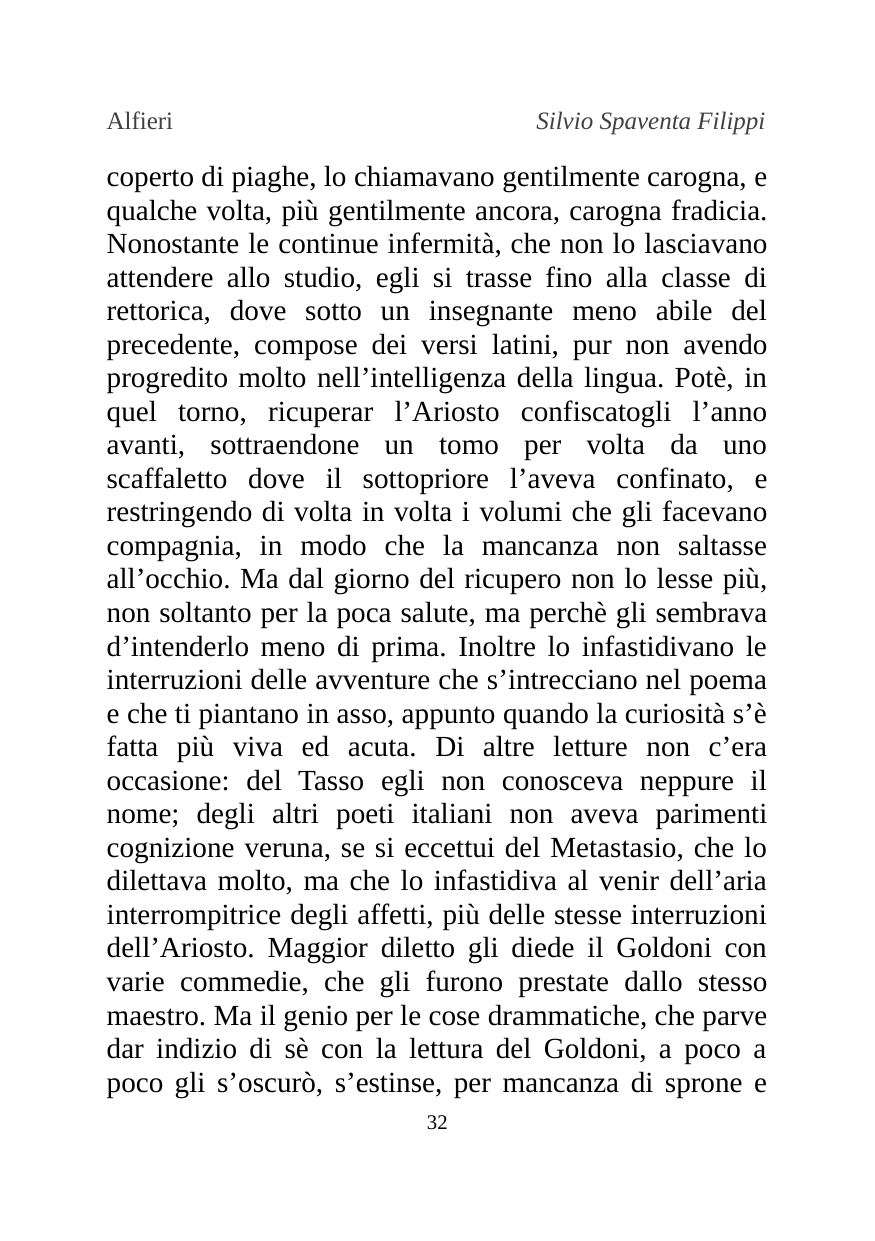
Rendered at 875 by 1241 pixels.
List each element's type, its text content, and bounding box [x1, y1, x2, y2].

text coperto di piaghe, lo chiamavano gentilmente carogna, e qualche volta, più gentilmente ancora, carogna fradicia. Nonostante le continue infermità, che non lo lasciavano attendere allo studio, egli si trasse fino alla classe di rettorica, dove sotto un insegnante meno abile del precedente, compose dei versi latini, pur non avendo progredito molto nell’intelligenza della lingua. Potè, in quel torno, ricuperar l’Ariosto confiscatogli l’anno avanti, sottraendone un tomo per volta da uno scaffaletto dove il sottopriore l’aveva confinato, e restringendo di volta in volta i volumi che gli facevano compagnia, in modo che la mancanza non saltasse all’occhio. Ma dal giorno del ricupero non lo lesse più, non soltanto per la poca salute, ma perchè gli sembrava d’intenderlo meno di prima. Inoltre lo infastidivano le interruzioni delle avventure che s’intrecciano nel poema e che ti piantano in asso, appunto quando la curiosità s’è fatta più viva ed acuta. Di altre letture non c’era occasione: del Tasso egli non conosceva neppure il nome; degli altri poeti italiani non aveva parimenti cognizione veruna, se si eccettui del Metastasio, che lo dilettava molto, ma che lo infastidiva al venir dell’aria interrompitrice degli affetti, più delle stesse interruzioni dell’Ariosto. Maggior diletto gli diede il Goldoni con varie commedie, che gli furono prestate dallo stesso maestro. Ma il genio per le cose drammatiche, che parve dar indizio di sè con la lettura del Goldoni, a poco a poco gli s’oscurò, s’estinse, per mancanza di sprone e [106, 159, 768, 1098]
